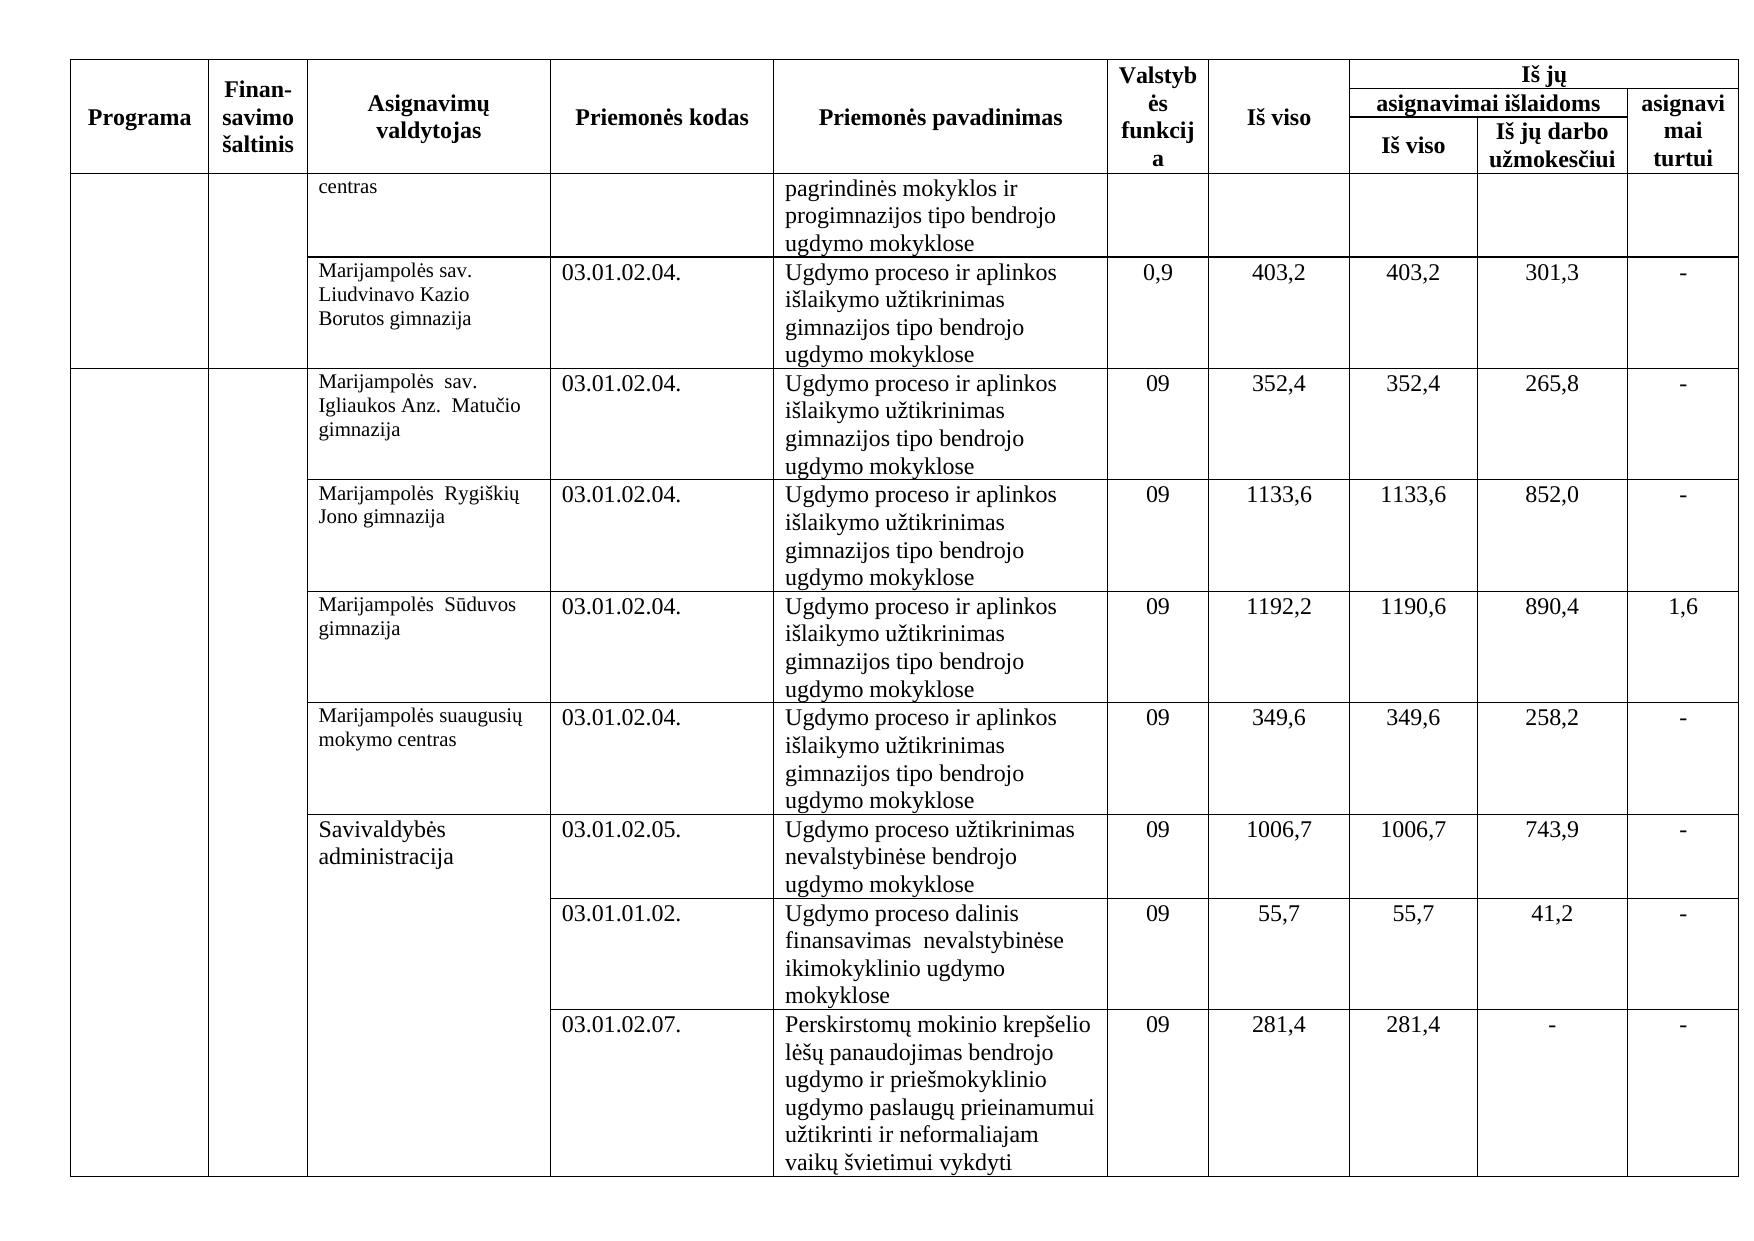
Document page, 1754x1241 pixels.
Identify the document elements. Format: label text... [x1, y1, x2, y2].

table_cell 1006,7 [1209, 815, 1349, 898]
table_cell Marijampolės sav. Igliaukos Anz. Matučio gimnazija [308, 369, 550, 479]
table_cell Ugdymo proceso užtikrinimas nevalstybinėse bendrojo ugdymo mokyklose [774, 815, 1107, 898]
table_cell - [1478, 1010, 1627, 1176]
table_cell - [1628, 174, 1738, 256]
table_cell pagrindinės mokyklos ir progimnazijos tipo bendrojo ugdymo mokyklose [774, 174, 1107, 256]
table_cell [209, 174, 307, 368]
table_cell 03.01.02.05. [551, 815, 773, 898]
table_cell centras [308, 174, 550, 256]
table_cell 09 [1108, 369, 1208, 479]
table_cell [551, 174, 773, 256]
table_cell - [1628, 258, 1738, 368]
table_cell [209, 369, 307, 1176]
table_header Asignavimų valdytojas [308, 60, 550, 173]
table_cell - [1628, 369, 1738, 479]
table_header Finan-savimo šaltinis [209, 60, 307, 173]
table_cell - [1628, 480, 1738, 591]
table_cell 349,6 [1350, 703, 1477, 814]
table_cell 03.01.01.02. [551, 899, 773, 1009]
table_cell 09 [1108, 1010, 1208, 1176]
table_cell - [1628, 703, 1738, 814]
table_cell 1006,7 [1350, 815, 1477, 898]
table_cell Marijampolės Rygiškių Jono gimnazija [308, 480, 550, 591]
table_cell 03.01.02.04. [551, 258, 773, 368]
table_cell Marijampolės sav. Liudvinavo Kazio Borutos gimnazija [308, 258, 550, 368]
table_cell 403,2 [1350, 258, 1477, 368]
table_cell [1478, 174, 1627, 256]
table_cell 258,2 [1478, 703, 1627, 814]
table_cell 352,4 [1350, 369, 1477, 479]
table_cell [1209, 174, 1349, 256]
table_cell 55,7 [1350, 899, 1477, 1009]
table_cell Marijampolės suaugusių mokymo centras [308, 703, 550, 814]
table_header Priemonės pavadinimas [774, 60, 1107, 173]
table_cell [71, 369, 208, 1176]
table_cell 09 [1108, 899, 1208, 1009]
table_cell Savivaldybės administracija [308, 815, 550, 1176]
table_cell [71, 174, 208, 368]
table_cell 301,3 [1478, 258, 1627, 368]
table_cell Ugdymo proceso dalinis finansavimas nevalstybinėse ikimokyklinio ugdymo mokyklose [774, 899, 1107, 1009]
table_cell Perskirstomų mokinio krepšelio lėšų panaudojimas bendrojo ugdymo ir priešmokyklinio ugdymo paslaugų prieinamumui užtikrinti ir neformaliajam vaikų švietimui vykdyti [774, 1010, 1107, 1176]
table_cell - [1628, 899, 1738, 1009]
table_cell - [1628, 1010, 1738, 1176]
table_cell Ugdymo proceso ir aplinkos išlaikymo užtikrinimas gimnazijos tipo bendrojo ugdymo mokyklose [774, 592, 1107, 702]
table_cell - [1628, 815, 1738, 898]
table_header Valstybės funkcija [1108, 60, 1208, 173]
table_cell 403,2 [1209, 258, 1349, 368]
table_cell asignavimai turtui įsigyti [1628, 89, 1738, 173]
table_cell 03.01.02.04. [551, 703, 773, 814]
table_cell 09 [1108, 703, 1208, 814]
table_cell 03.01.02.04. [551, 592, 773, 702]
table_cell 55,7 [1209, 899, 1349, 1009]
table_header Iš viso [1209, 60, 1349, 173]
table_cell 890,4 [1478, 592, 1627, 702]
table_cell 352,4 [1209, 369, 1349, 479]
table_cell Iš viso [1350, 118, 1477, 173]
table_header Programa [71, 60, 208, 173]
table_cell 09 [1108, 815, 1208, 898]
table_cell Iš jų darbo užmokesčiui [1478, 118, 1627, 173]
table_cell Ugdymo proceso ir aplinkos išlaikymo užtikrinimas gimnazijos tipo bendrojo ugdymo mokyklose [774, 369, 1107, 479]
table_cell 743,9 [1478, 815, 1627, 898]
table_cell Ugdymo proceso ir aplinkos išlaikymo užtikrinimas gimnazijos tipo bendrojo ugdymo mokyklose [774, 703, 1107, 814]
table_cell 1190,6 [1350, 592, 1477, 702]
table_cell 1192,2 [1209, 592, 1349, 702]
table_cell 1133,6 [1209, 480, 1349, 591]
table_cell [1350, 174, 1477, 256]
table_cell Ugdymo proceso ir aplinkos išlaikymo užtikrinimas gimnazijos tipo bendrojo ugdymo mokyklose [774, 480, 1107, 591]
table_cell 41,2 [1478, 899, 1627, 1009]
table_cell 03.01.02.04. [551, 369, 773, 479]
table_cell 852,0 [1478, 480, 1627, 591]
table_cell 281,4 [1350, 1010, 1477, 1176]
table_cell 03.01.02.07. [551, 1010, 773, 1176]
table_header Iš jų [1350, 60, 1738, 88]
table_cell 1,6 [1628, 592, 1738, 702]
table_cell 03.01.02.04. [551, 480, 773, 591]
table_cell 1133,6 [1350, 480, 1477, 591]
table_cell Marijampolės Sūduvos gimnazija [308, 592, 550, 702]
table_cell 0,9 [1108, 258, 1208, 368]
table_cell 349,6 [1209, 703, 1349, 814]
table_cell 281,4 [1209, 1010, 1349, 1176]
table_cell 09 [1108, 480, 1208, 591]
table_header Priemonės kodas [551, 60, 773, 173]
table_cell asignavimai išlaidoms [1350, 89, 1627, 116]
table_cell [1108, 174, 1208, 256]
table_cell 09 [1108, 592, 1208, 702]
table_cell 265,8 [1478, 369, 1627, 479]
table_cell Ugdymo proceso ir aplinkos išlaikymo užtikrinimas gimnazijos tipo bendrojo ugdymo mokyklose [774, 258, 1107, 368]
